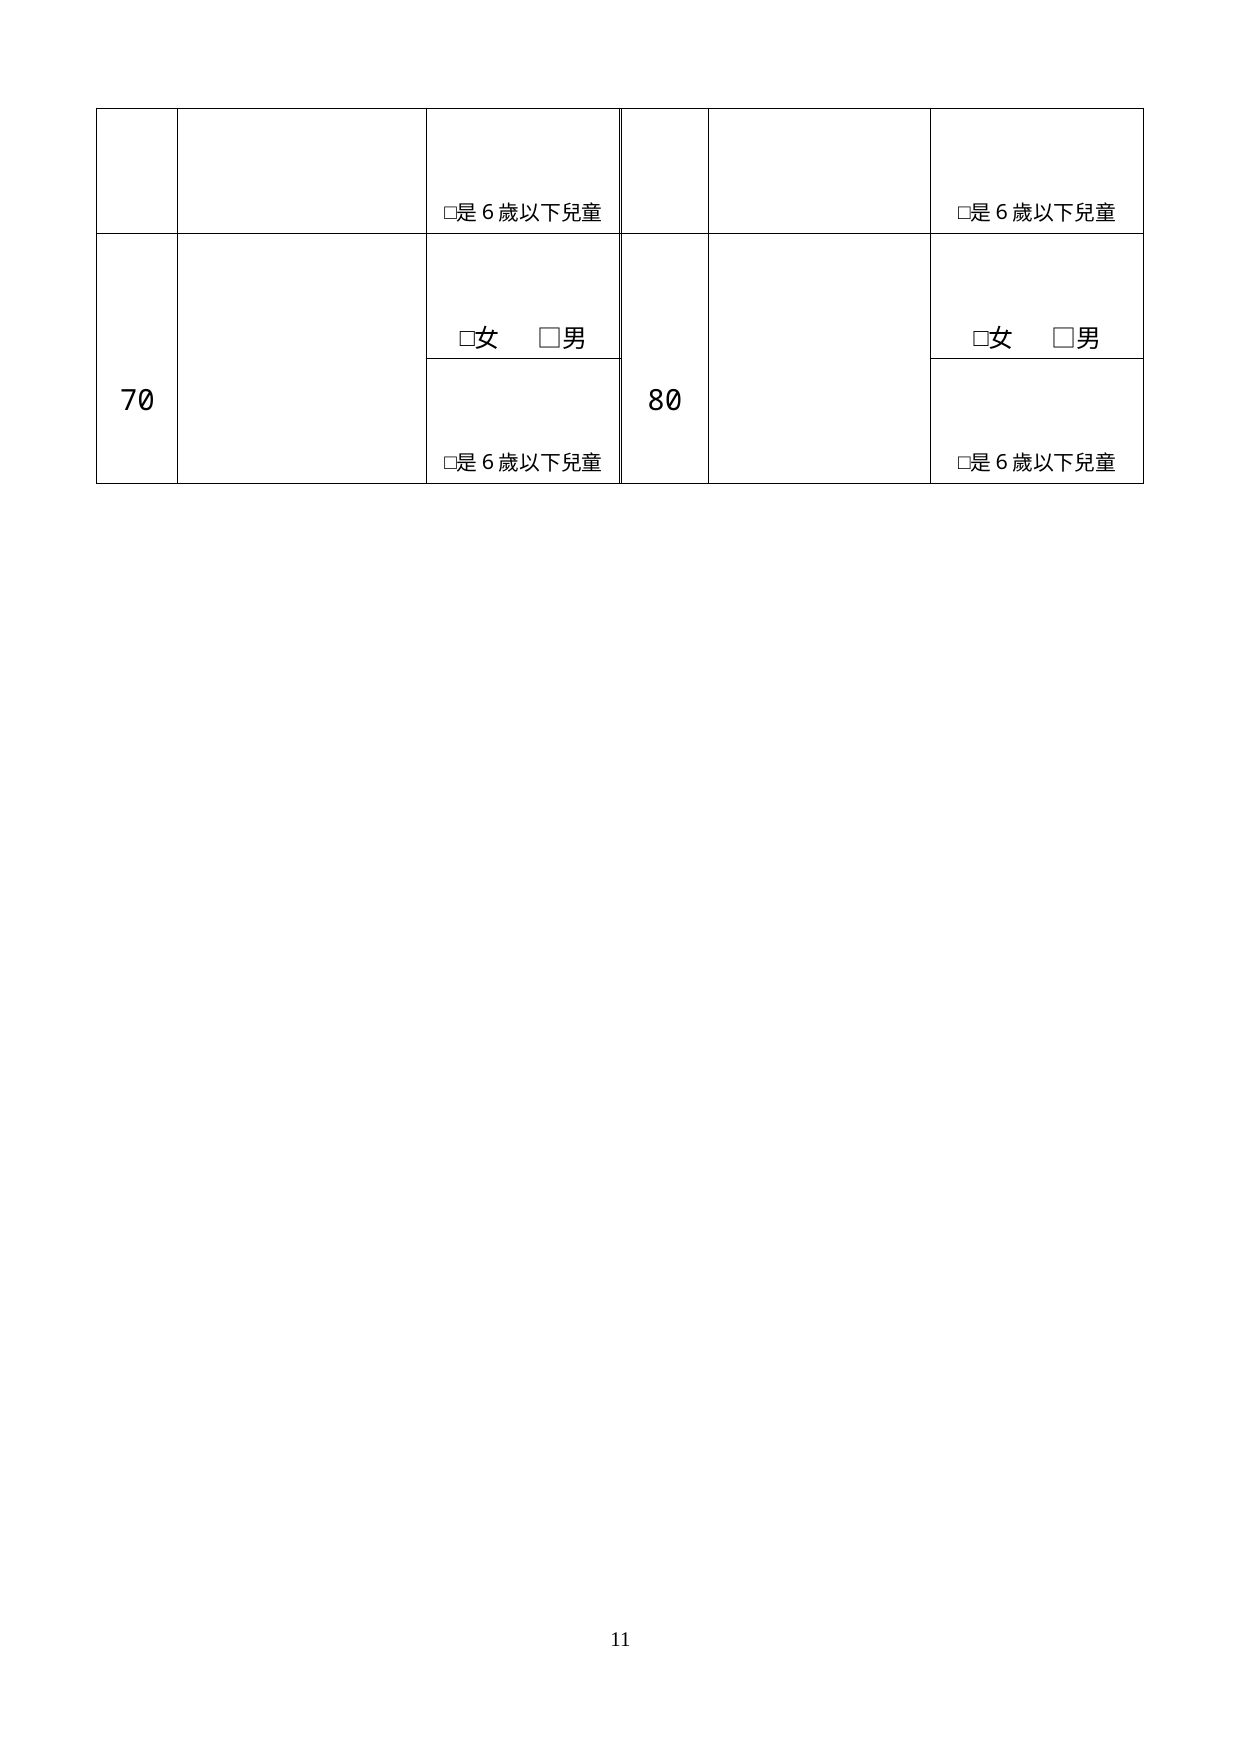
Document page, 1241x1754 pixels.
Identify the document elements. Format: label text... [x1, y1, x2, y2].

table_cell □女 □男 [931, 234, 1143, 358]
table_cell □是6歲以下兒童 [931, 359, 1143, 483]
table_cell [709, 234, 930, 483]
table_cell [622, 109, 708, 233]
table_cell □是6歲以下兒童 [427, 359, 619, 483]
table_cell [97, 109, 177, 233]
table_cell [178, 234, 426, 483]
table_cell □是6歲以下兒童 [931, 109, 1143, 233]
table_cell 80 [622, 234, 708, 483]
table_cell [178, 109, 426, 233]
table_cell 70 [97, 234, 177, 483]
table_cell □是6歲以下兒童 [427, 109, 619, 233]
table_cell [709, 109, 930, 233]
table_cell □女 □男 [427, 234, 619, 358]
